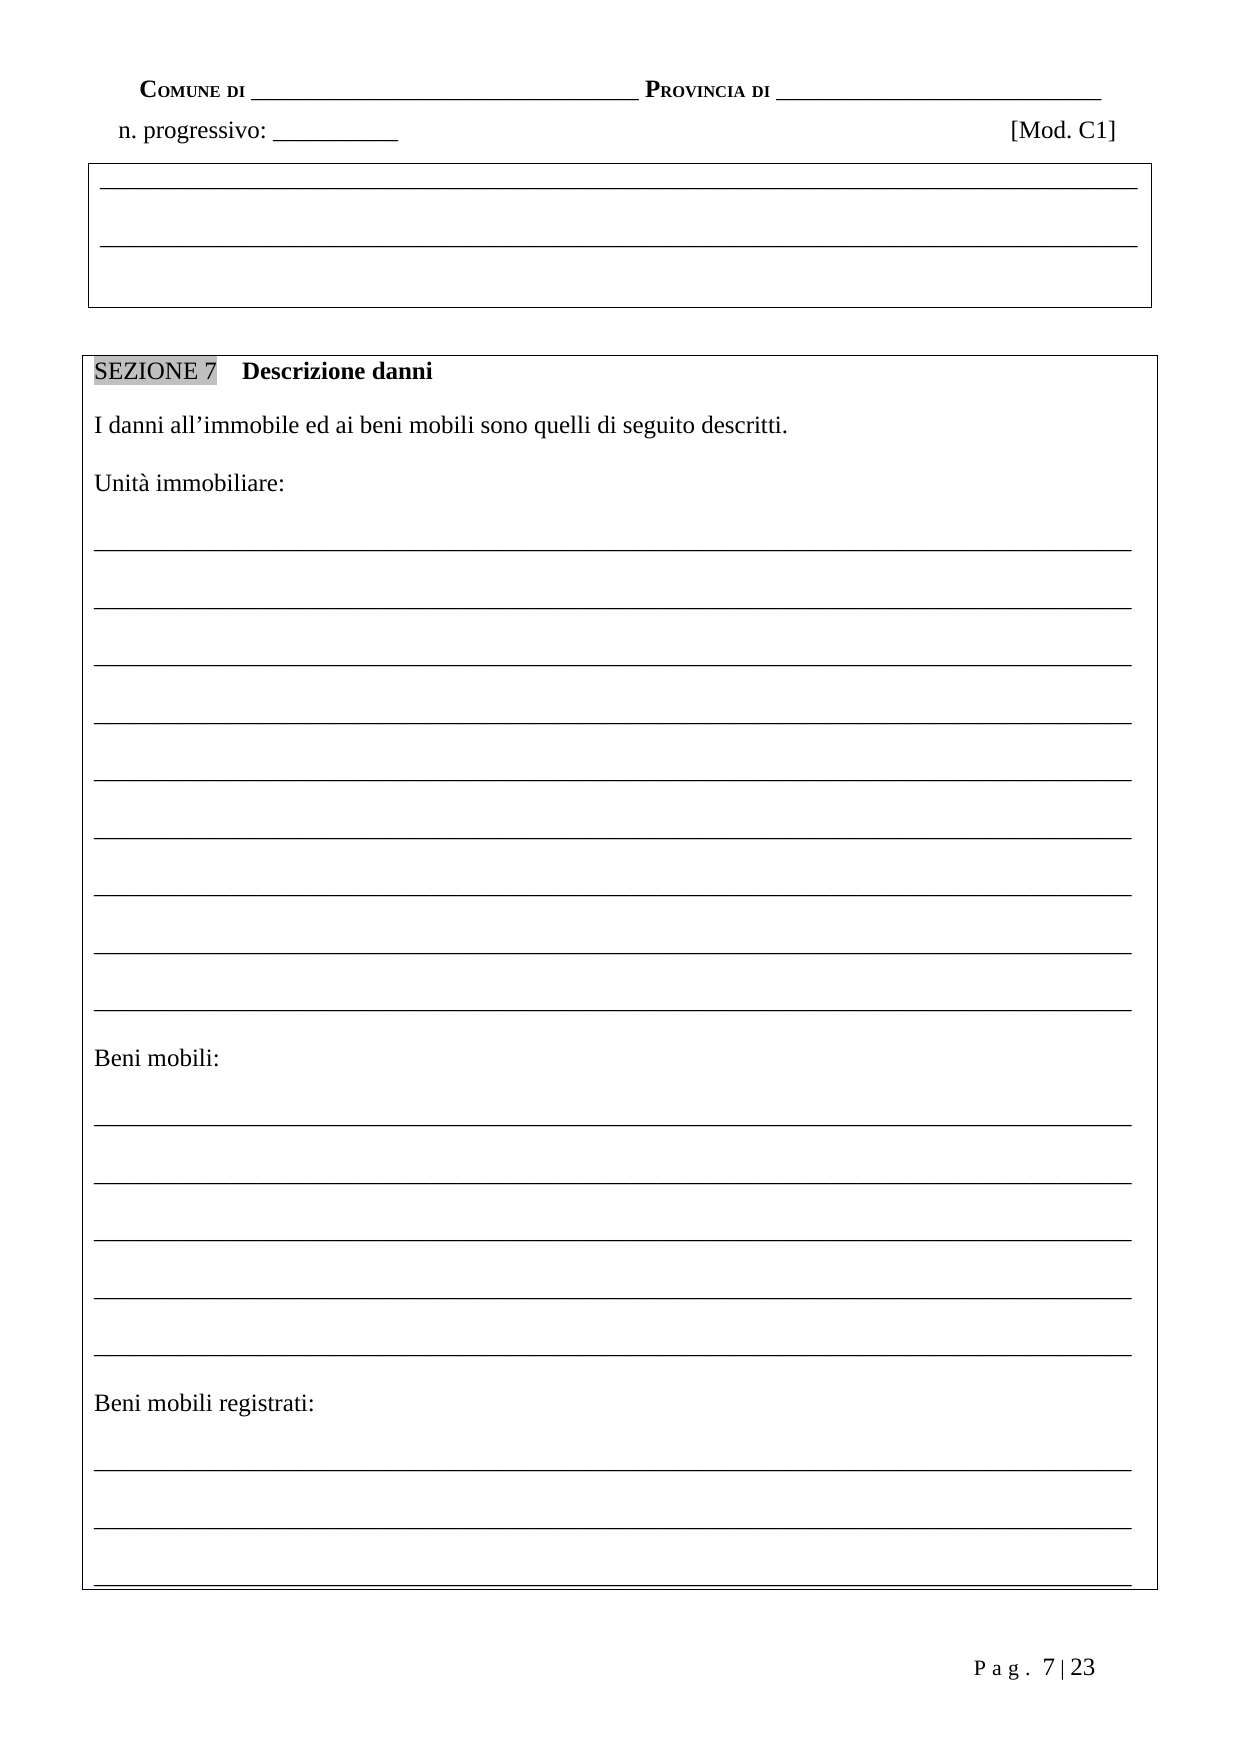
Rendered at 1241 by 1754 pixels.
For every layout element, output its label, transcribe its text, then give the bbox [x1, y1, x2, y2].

table_header SEZIONE 6 Descrizione sommaria dell’unità immobiliare L’unità immobiliare sede o oggetto dell'attività economica e produttiva: è del tipo:  cemento armato  muratura  altro (specificare) ____________________________ fa parte di un fabbricato costituito da: n. _______ piani, di cui n._______ interrati e n. _______ seminterrati n. _______ piani occupati dall’attività, di cui n._______ interrati e n. _______ seminterrati Superficie residenziale (Su): mq ____________ Note: ______________________________________________________________________________ ___________________________________________________________________________________ ___________________________________________________________________________________ ___________________________________________________________________________________ ___________________________________________________________________________________ ___________________________________________________________________________________ ___________________________________________________________________________________ ___________________________________________________________________________________ ___________________________________________________________________________________ ___________________________________________________________________________________ ___________________________________________________________________________________ ___________________________________________________________________________________ ___________________________________________________________________________________ ___________________________________________________________________________________ ___________________________________________________________________________________ [89, 164, 1151, 307]
table_header SEZIONE 7 Descrizione danni I danni all’immobile ed ai beni mobili sono quelli di seguito descritti. Unità immobiliare: ___________________________________________________________________________________ ___________________________________________________________________________________ ___________________________________________________________________________________ ___________________________________________________________________________________ ___________________________________________________________________________________ ___________________________________________________________________________________ ___________________________________________________________________________________ ___________________________________________________________________________________ ___________________________________________________________________________________ Beni mobili: ___________________________________________________________________________________ ___________________________________________________________________________________ ___________________________________________________________________________________ ___________________________________________________________________________________ ___________________________________________________________________________________ Beni mobili registrati: ___________________________________________________________________________________ ___________________________________________________________________________________ ___________________________________________________________________________________ [83, 356, 1157, 1589]
